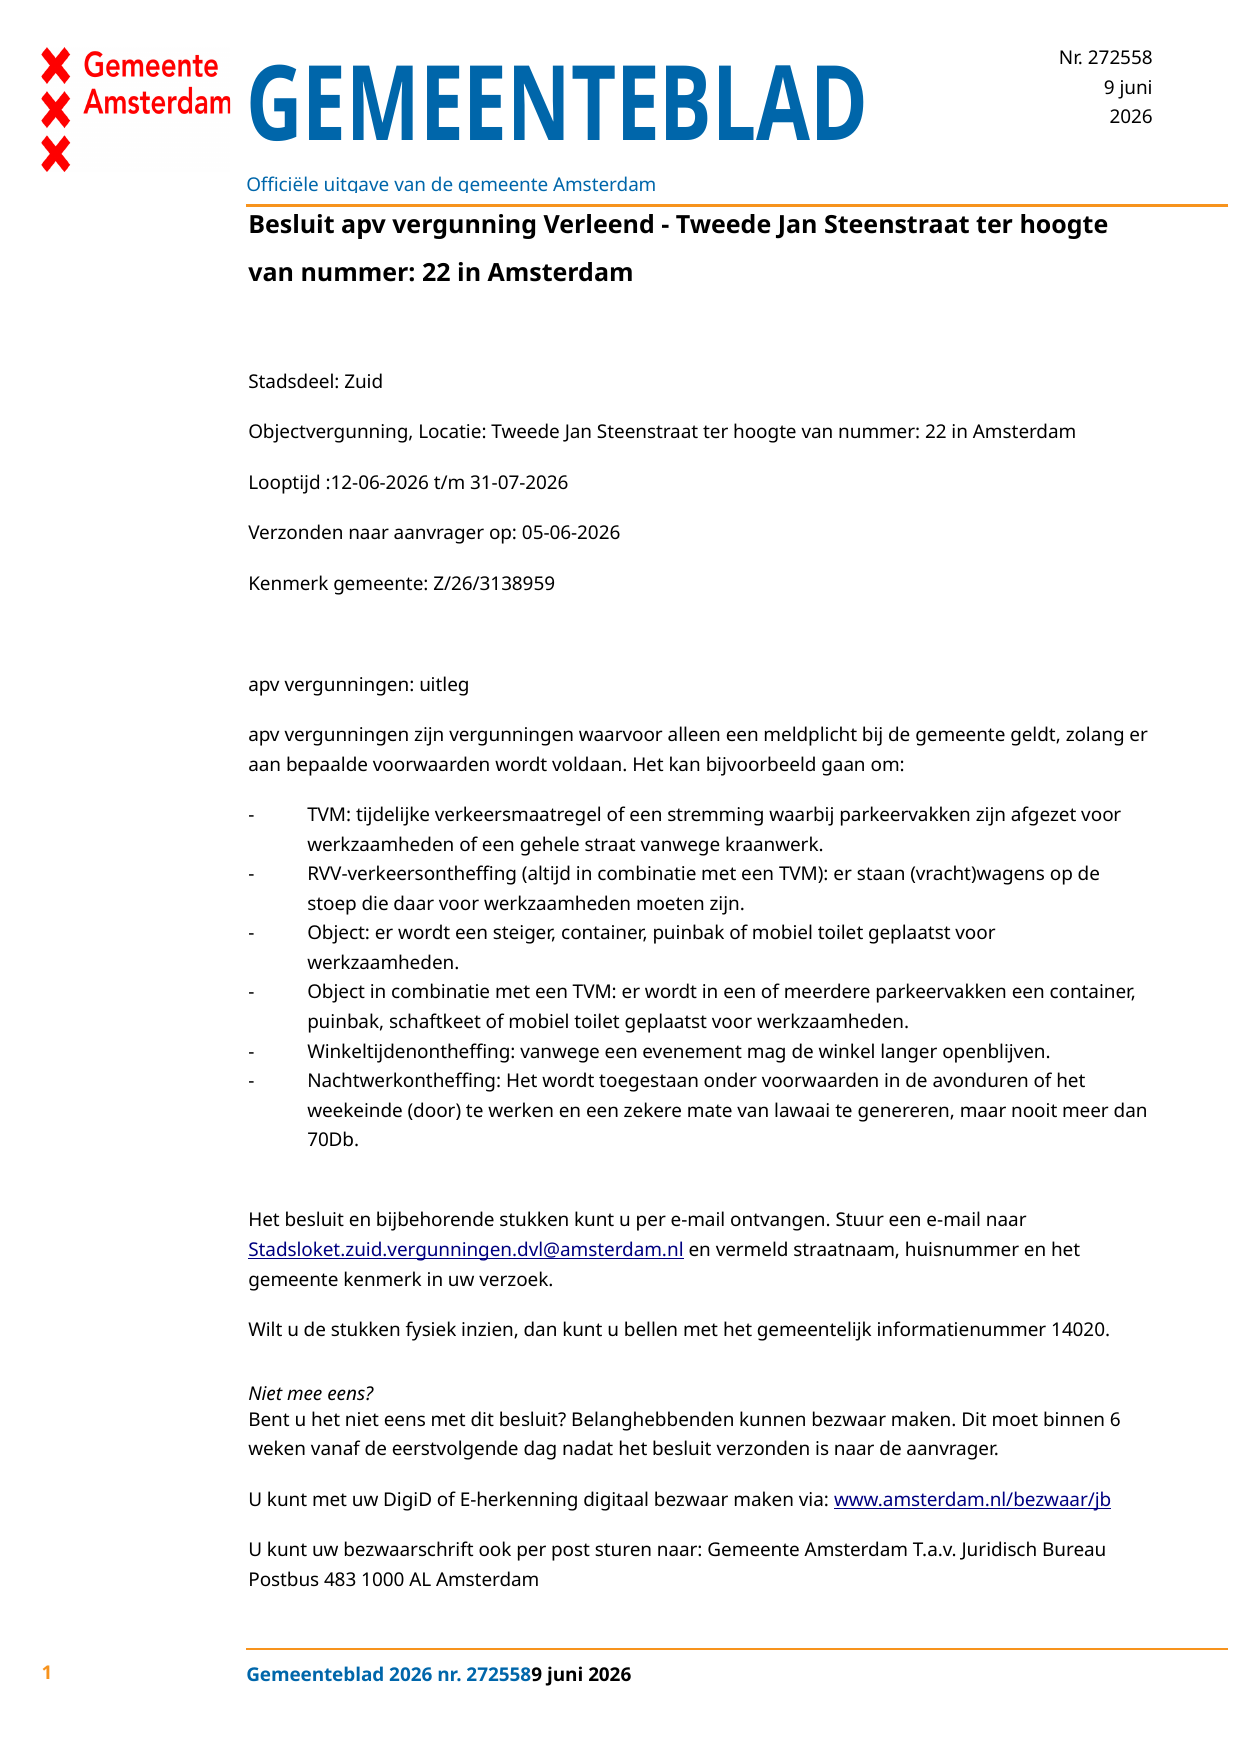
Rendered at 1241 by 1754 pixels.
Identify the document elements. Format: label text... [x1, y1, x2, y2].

text Niet mee eens? [248, 1380, 1152, 1406]
list Winkeltijdenontheffing: vanwege een evenement mag de winkel langer openblijven. [248, 1038, 1152, 1064]
list Nachtwerkontheffing: Het wordt toegestaan onder voorwaarden in de avonduren of het weekeinde (door) te werken en een zekere mate van lawaai te genereren, maar nooit meer dan 70Db. [248, 1067, 1152, 1152]
list Object in combinatie met een TVM: er wordt in een of meerdere parkeervakken een container, puinbak, schaftkeet of mobiel toilet geplaatst voor werkzaamheden. [248, 979, 1152, 1034]
text Stadsdeel: Zuid [248, 368, 1152, 394]
text Verzonden naar aanvrager op: 05-06-2026 [248, 519, 1152, 545]
text Bent u het niet eens met dit besluit? Belanghebbenden kunnen bezwaar maken. Dit moet binnen 6 weken vanaf de eerstvolgende dag nadat het besluit verzonden is naar de aanvrager. [248, 1406, 1152, 1461]
text Looptijd :12-06-2026 t/m 31-07-2026 [248, 469, 1152, 495]
text U kunt met uw DigiD of E-herkenning digitaal bezwaar maken via: www.amsterdam.nl/bezwaar/jb [248, 1486, 1152, 1512]
text Besluit apv vergunning Verleend - Tweede Jan Steenstraat ter hoogte van nummer: 22 in Amsterdam [248, 207, 1152, 288]
picture [41, 47, 231, 172]
text apv vergunningen: uitleg [248, 671, 1152, 697]
list RVV-verkeersontheffing (altijd in combinatie met een TVM): er staan (vracht)wagens op de stoep die daar voor werkzaamheden moeten zijn. [248, 860, 1152, 916]
list Object: er wordt een steiger, container, puinbak of mobiel toilet geplaatst voor werkzaamheden. [248, 919, 1152, 975]
text Kenmerk gemeente: Z/26/3138959 [248, 570, 1152, 596]
text Objectvergunning, Locatie: Tweede Jan Steenstraat ter hoogte van nummer: 22 in Amsterdam [248, 419, 1152, 444]
text Het besluit en bijbehorende stukken kunt u per e-mail ontvangen. Stuur een e-mail naar Stadsloket.zuid.vergunningen.dvl@amsterdam.nl en vermeld straatnaam, huisnummer en het gemeente kenmerk in uw verzoek. [248, 1207, 1152, 1292]
text U kunt uw bezwaarschrift ook per post sturen naar: Gemeente Amsterdam T.a.v. Juridisch Bureau Postbus 483 1000 AL Amsterdam [248, 1536, 1152, 1592]
text apv vergunningen zijn vergunningen waarvoor alleen een meldplicht bij de gemeente geldt, zolang er aan bepaalde voorwaarden wordt voldaan. Het kan bijvoorbeeld gaan om: [248, 721, 1152, 777]
text Wilt u de stukken fysiek inzien, dan kunt u bellen met het gemeentelijk informatienummer 14020. [248, 1316, 1152, 1342]
list TVM: tijdelijke verkeersmaatregel of een stremming waarbij parkeervakken zijn afgezet voor werkzaamheden of een gehele straat vanwege kraanwerk. [248, 801, 1152, 857]
